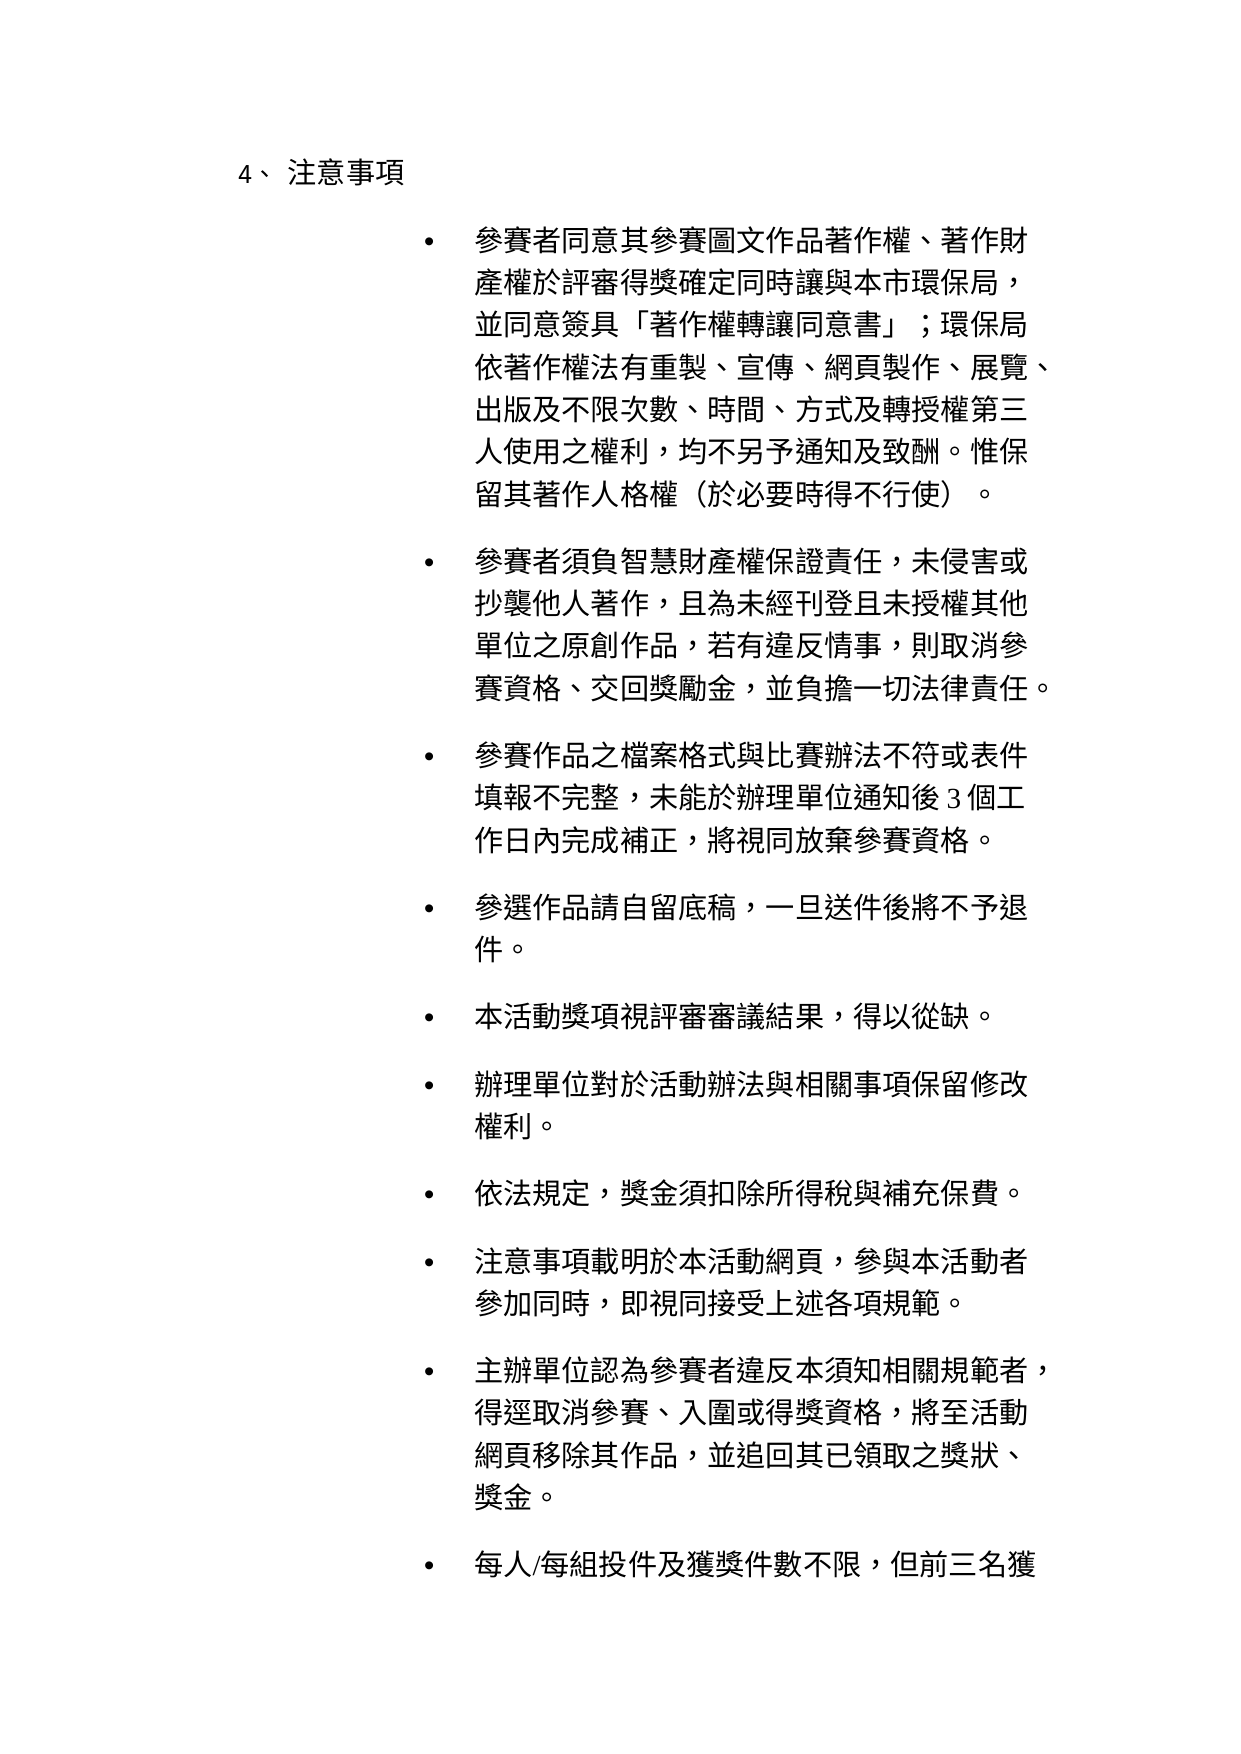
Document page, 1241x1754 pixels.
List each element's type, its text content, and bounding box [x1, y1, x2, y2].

list 參賽者同意其參賽圖文作品著作權、著作財產權於評審得獎確定同時讓與本市環保局，並同意簽具「著作權轉讓同意書」；環保局依著作權法有重製、宣傳、網頁製作、展覽、出版及不限次數、時間、方式及轉授權第三人使用之權利，均不另予通知及致酬。惟保留其著作人格權（於必要時得不行使）。 [424, 217, 1048, 513]
list 辦理單位對於活動辦法與相關事項保留修改權利。 [424, 1061, 1048, 1146]
list 依法規定，獎金須扣除所得稅與補充保費。 [424, 1171, 1048, 1213]
list 參賽者須負智慧財產權保證責任，未侵害或抄襲他人著作，且為未經刊登且未授權其他單位之原創作品，若有違反情事，則取消參賽資格、交回獎勵金，並負擔一切法律責任。 [424, 538, 1048, 707]
list 本活動獎項視評審審議結果，得以從缺。 [424, 994, 1048, 1036]
list 參選作品請自留底稿，一旦送件後將不予退件。 [424, 884, 1048, 969]
list 每人/每組投件及獲獎件數不限，但前三名獲 [424, 1542, 1048, 1584]
list 主辦單位認為參賽者違反本須知相關規範者，得逕取消參賽、入圍或得獎資格，將至活動網頁移除其作品，並追回其已領取之獎狀、獎金。 [424, 1348, 1048, 1517]
list 注意事項 [237, 150, 1048, 192]
list 注意事項載明於本活動網頁，參與本活動者參加同時，即視同接受上述各項規範。 [424, 1238, 1048, 1323]
list 參賽作品之檔案格式與比賽辦法不符或表件填報不完整，未能於辦理單位通知後3個工作日內完成補正，將視同放棄參賽資格。 [424, 732, 1048, 859]
